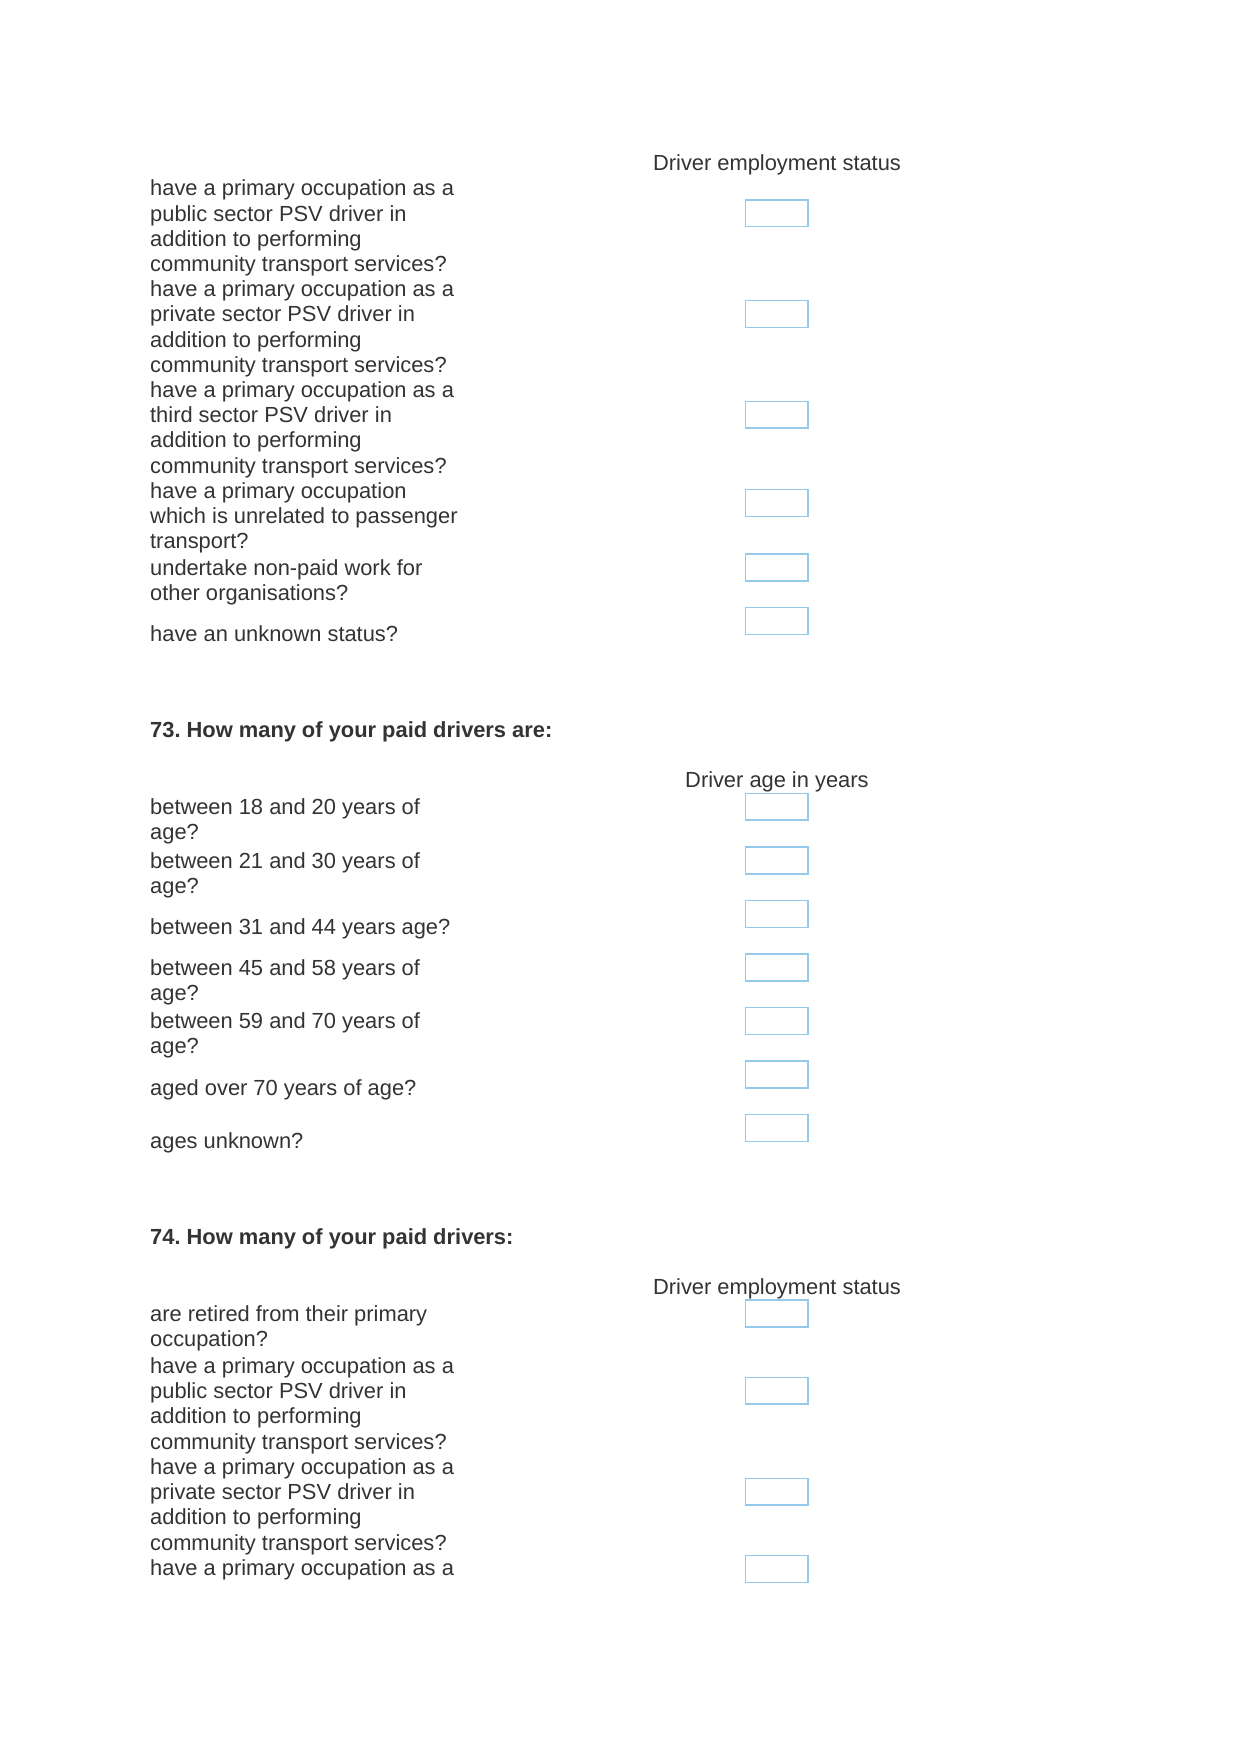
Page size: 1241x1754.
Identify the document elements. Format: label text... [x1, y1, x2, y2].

table_header [746, 402, 807, 427]
table_cell have a primary occupation as a third sector PSV driver in addition to performing community transport services? [150, 377, 463, 478]
table_cell have a primary occupation as a private sector PSV driver in addition to performing community transport services? [150, 276, 463, 377]
table_header [150, 1274, 463, 1299]
table_cell [464, 377, 1090, 478]
table_cell [464, 1114, 1090, 1167]
table_cell [464, 1353, 1090, 1454]
table_cell [464, 900, 1090, 953]
table_header [746, 490, 807, 516]
table_cell have a primary occupation as a [150, 1555, 463, 1583]
table_header [746, 848, 807, 873]
table_header [746, 201, 807, 226]
table_header [746, 608, 807, 634]
table_header [746, 794, 807, 819]
table_header [746, 1556, 807, 1581]
table_header [746, 1062, 807, 1087]
table_cell [464, 1299, 1090, 1353]
table_cell [464, 607, 1090, 660]
table_cell between 21 and 30 years of age? [150, 846, 463, 899]
table_header [746, 1115, 807, 1141]
table_header [746, 555, 807, 580]
table_header [746, 1378, 807, 1403]
table_header [746, 1008, 807, 1033]
subtitle 74. How many of your paid drivers: [150, 1224, 1090, 1249]
table_cell [464, 1007, 1090, 1060]
table_cell [809, 1555, 1090, 1583]
table_cell [464, 1555, 745, 1583]
table_cell have a primary occupation which is unrelated to passenger transport? [150, 478, 463, 553]
table_cell undertake non-paid work for other organisations? [150, 553, 463, 607]
table_header [746, 1301, 807, 1326]
table_header [150, 767, 463, 792]
table_header [746, 955, 807, 980]
table_cell have a primary occupation as a public sector PSV driver in addition to performing community transport services? [150, 1353, 463, 1454]
table_cell have an unknown status? [150, 607, 463, 660]
table_header [746, 901, 807, 926]
table_cell between 31 and 44 years age? [150, 900, 463, 953]
table_cell between 45 and 58 years of age? [150, 953, 463, 1007]
subtitle 73. How many of your paid drivers are: [150, 717, 1090, 742]
table_cell [464, 953, 1090, 1007]
table_cell ages unknown? [150, 1114, 463, 1167]
table_header Driver age in years [464, 767, 1090, 792]
table_cell [464, 478, 1090, 553]
table_cell have a primary occupation as a public sector PSV driver in addition to performing community transport services? [150, 175, 463, 276]
table_cell are retired from their primary occupation? [150, 1299, 463, 1353]
table_cell [464, 1060, 1090, 1114]
table_cell between 18 and 20 years of age? [150, 793, 463, 846]
table_cell aged over 70 years of age? [150, 1060, 463, 1114]
table_header [150, 150, 463, 175]
table_cell [464, 276, 1090, 377]
table_header Driver employment status [464, 150, 1090, 175]
table_header [746, 301, 807, 326]
table_cell between 59 and 70 years of age? [150, 1007, 463, 1060]
table_header Driver employment status [464, 1274, 1090, 1299]
table_cell [464, 553, 1090, 607]
table_cell [464, 793, 1090, 846]
table_header [746, 1479, 807, 1504]
table_cell [464, 1454, 1090, 1554]
table_cell have a primary occupation as a private sector PSV driver in addition to performing community transport services? [150, 1454, 463, 1554]
table_cell [464, 846, 1090, 899]
table_cell [464, 175, 1090, 276]
